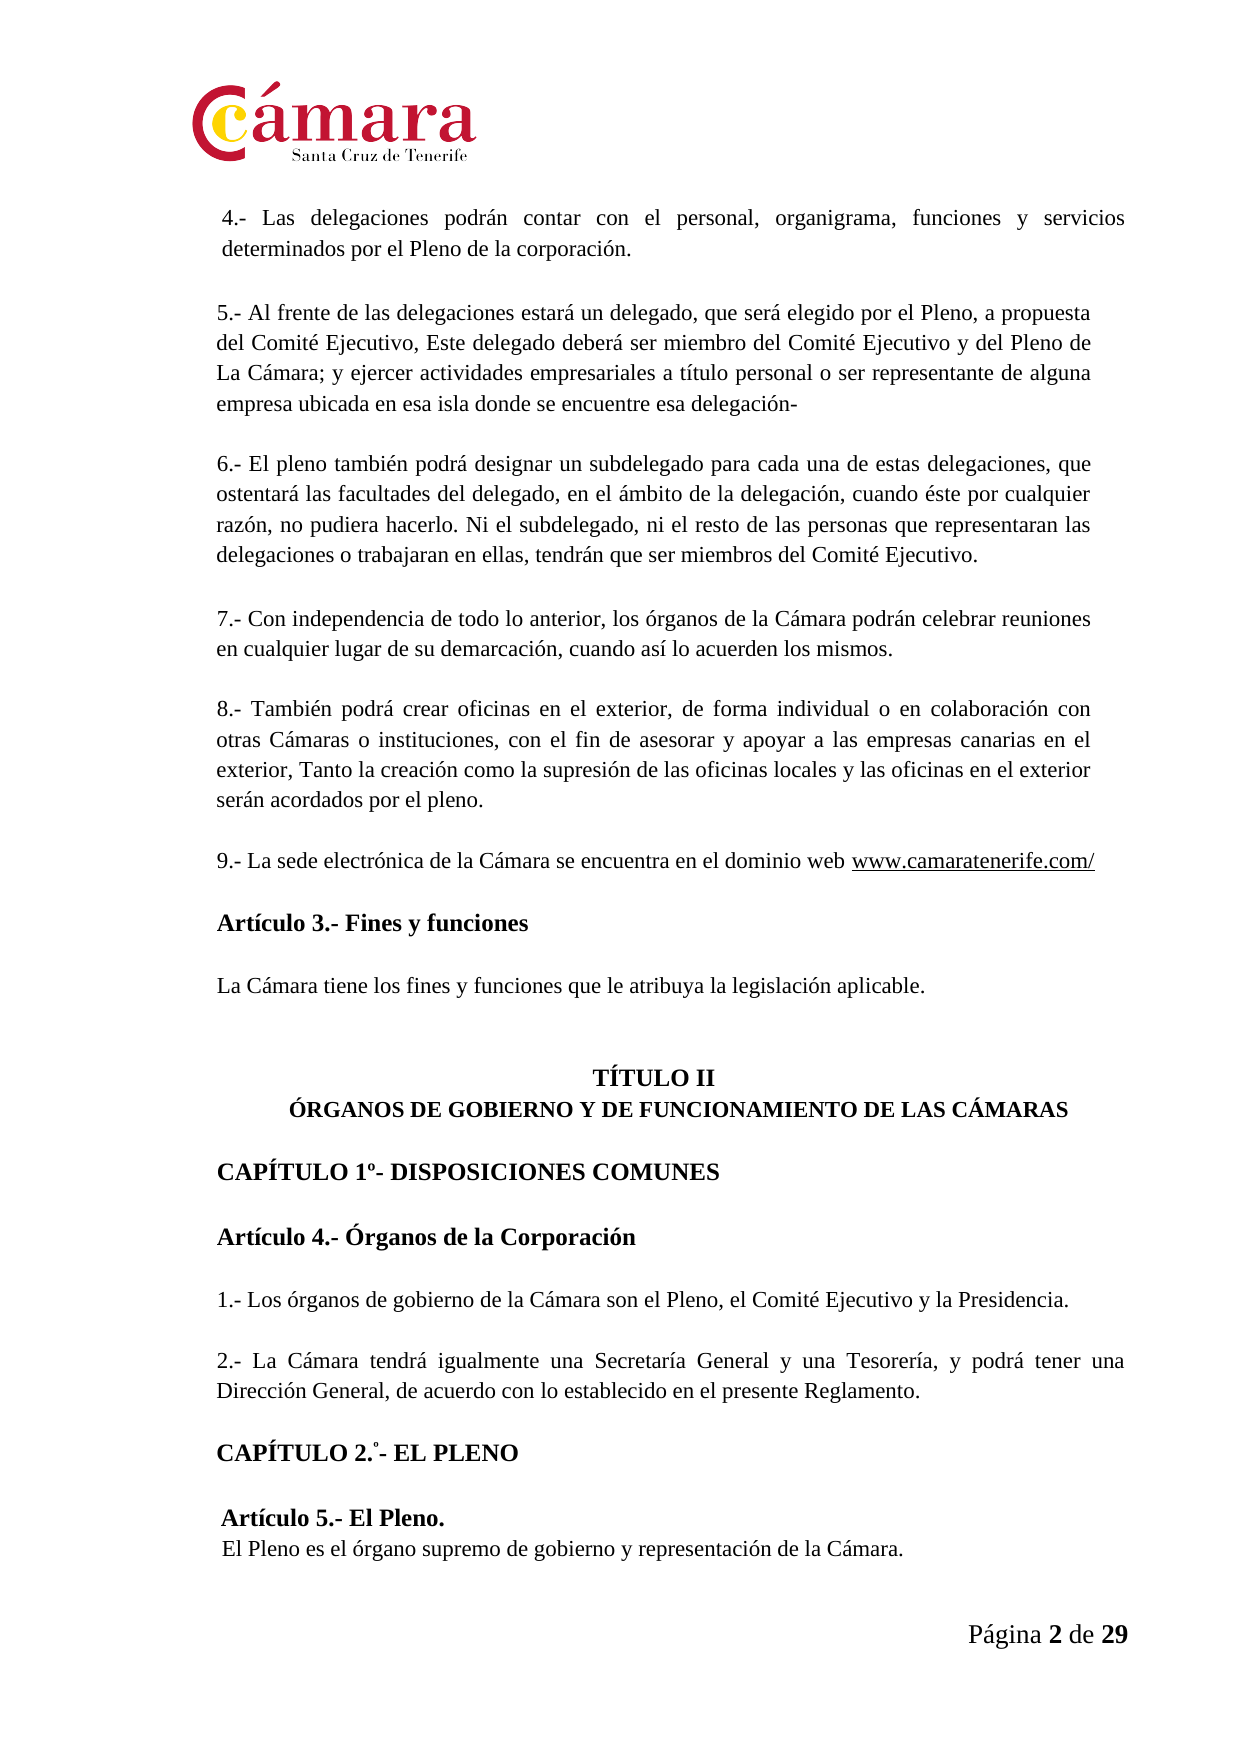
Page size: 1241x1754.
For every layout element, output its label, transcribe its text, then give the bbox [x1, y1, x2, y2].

text 1.- Los órganos de gobierno de la Cámara son el Pleno, el Comité Ejecutivo y la Presidencia. [216, 1286, 1127, 1313]
text Artículo 3.- Fines y funciones [217, 908, 1097, 936]
text 4.- Las delegaciones podrán contar con el personal, organigrama, funciones y servicios determinados por el Pleno de la corporación. [222, 204, 1127, 261]
text TÍTULO II [223, 1063, 1085, 1091]
text ÓRGANOS DE GOBIERNO Y DE FUNCIONAMIENTO DE LAS CÁMARAS [230, 1096, 1127, 1122]
text Artículo 4.- Órganos de la Corporación [217, 1222, 1097, 1250]
text Artículo 5.- El Pleno. El Pleno es el órgano supremo de gobierno y representación de la Cámara. [221, 1503, 1097, 1562]
text CAPÍTULO 2.º- EL PLENO [207, 1438, 1097, 1467]
text CAPÍTULO 1º- DISPOSICIONES COMUNES [217, 1157, 1097, 1186]
text 6.- El pleno también podrá designar un subdelegado para cada una de estas delegaciones, que ostentará las facultades del delegado, en el ámbito de la delegación, cuando éste por cualquier razón, no pudiera hacerlo. Ni el subdelegado, ni el resto de las personas que representaran las delegaciones o trabajaran en ellas, tendrán que ser miembros del Comité Ejecutivo. [216, 450, 1092, 567]
text 5.- Al frente de las delegaciones estará un delegado, que será elegido por el Pleno, a propuesta del Comité Ejecutivo, Este delegado deberá ser miembro del Comité Ejecutivo y del Pleno de La Cámara; y ejercer actividades empresariales a título personal o ser representante de alguna empresa ubicada en esa isla donde se encuentre esa delegación- [216, 299, 1092, 416]
text La Cámara tiene los fines y funciones que le atribuya la legislación aplicable. [216, 972, 1127, 999]
text 9.- La sede electrónica de la Cámara se encuentra en el dominio web www.camaratenerife.com/ [216, 847, 1127, 873]
text 2.- La Cámara tendrá igualmente una Secretaría General y una Tesorería, y podrá tener una Dirección General, de acuerdo con lo establecido en el presente Reglamento. [216, 1347, 1127, 1404]
text 7.- Con independencia de todo lo anterior, los órganos de la Cámara podrán celebrar reuniones en cualquier lugar de su demarcación, cuando así lo acuerden los mismos. [216, 604, 1093, 661]
text 8.- También podrá crear oficinas en el exterior, de forma individual o en colaboración con otras Cámaras o instituciones, con el fin de asesorar y apoyar a las empresas canarias en el exterior, Tanto la creación como la supresión de las oficinas locales y las oficinas en el exterior serán acordados por el pleno. [216, 696, 1092, 812]
